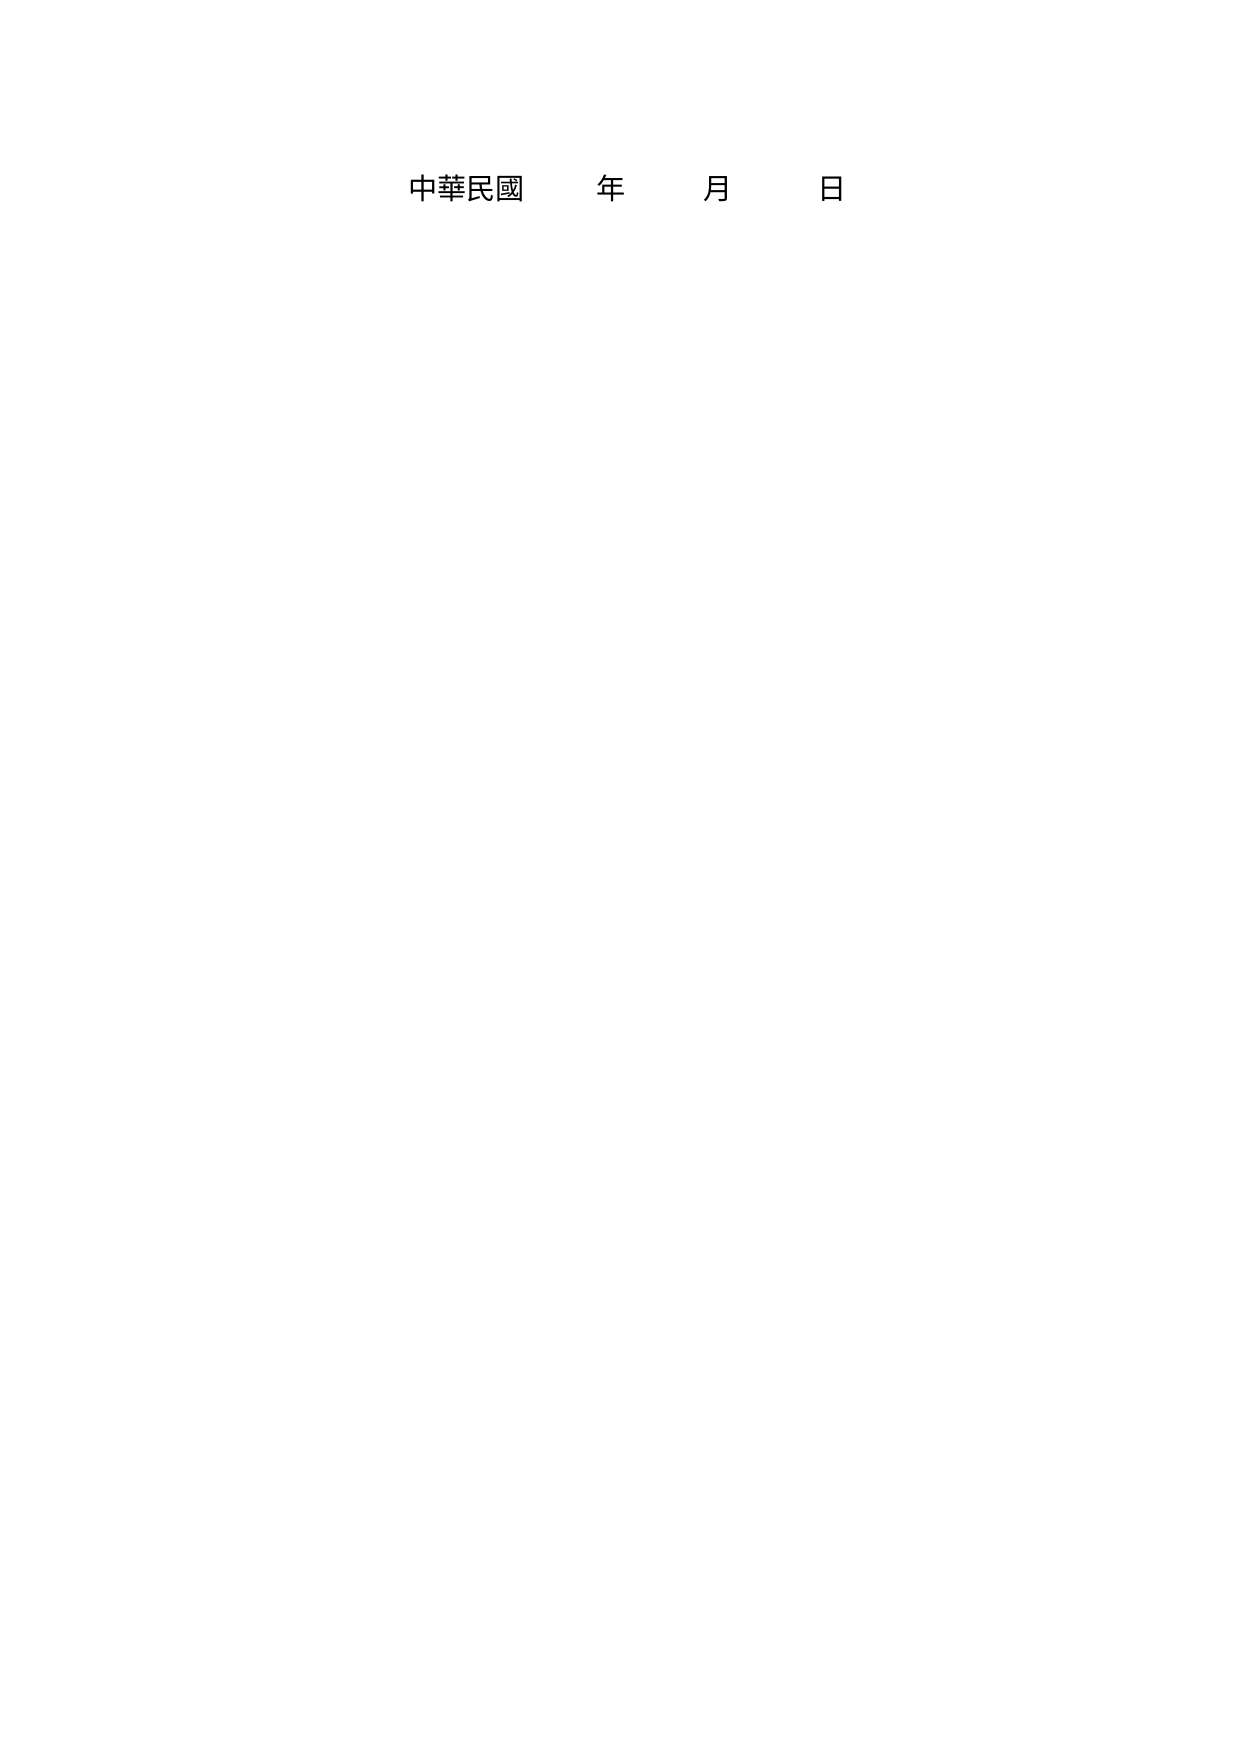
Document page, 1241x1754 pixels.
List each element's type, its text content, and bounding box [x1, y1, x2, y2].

text 中華民國 年 月 日 [148, 165, 1092, 207]
